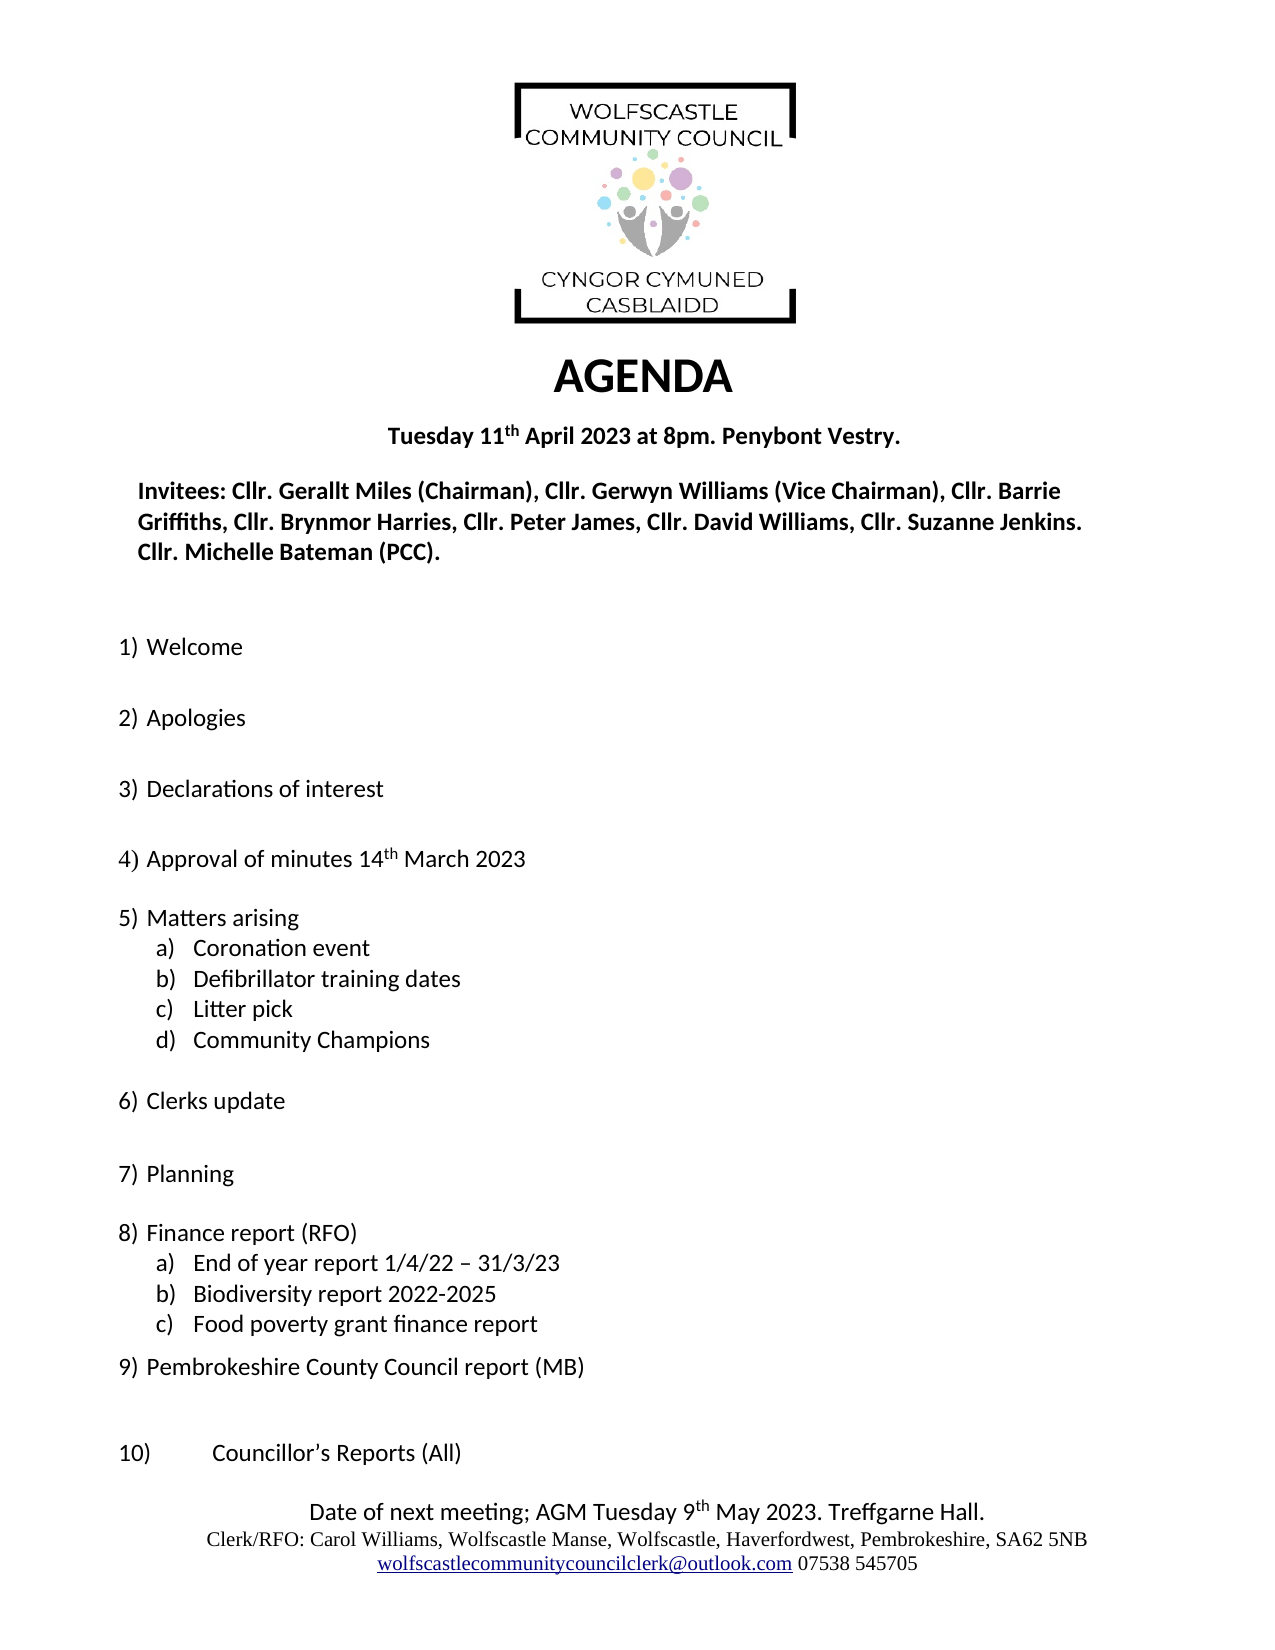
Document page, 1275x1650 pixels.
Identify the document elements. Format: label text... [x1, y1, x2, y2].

subtitle Date of next meeting; AGM Tuesday 9th May 2023. Treffgarne Hall. [138, 1496, 1157, 1526]
list Matters arising [118, 902, 1157, 932]
list Welcome [118, 631, 1157, 662]
text Cllr. Michelle Bateman (PCC). [138, 537, 1157, 567]
list Planning [118, 1158, 1157, 1189]
list Approval of minutes 14th March 2023 [118, 844, 1157, 874]
list Coronation event [156, 932, 1157, 963]
list Clerks update [118, 1085, 1157, 1116]
list Litter pick [156, 993, 1157, 1024]
subtitle Tuesday 11th April 2023 at 8pm. Penybont Vestry. [138, 420, 1157, 451]
list Declarations of interest [118, 773, 1157, 803]
list Defibrillator training dates [156, 963, 1157, 993]
list Councillor’s Reports (All) [118, 1437, 1157, 1468]
list End of year report 1/4/22 – 31/3/23 [156, 1247, 1157, 1278]
subtitle AGENDA [118, 75, 1157, 405]
list Community Champions [156, 1024, 1157, 1054]
list Apologies [118, 702, 1157, 733]
list Biodiversity report 2022-2025 [156, 1278, 1157, 1308]
list Pembrokeshire County Council report (MB) [118, 1351, 1157, 1382]
list Food poverty grant finance report [156, 1308, 1157, 1339]
list Finance report (RFO) [118, 1217, 1157, 1247]
text Invitees: Cllr. Gerallt Miles (Chairman), Cllr. Gerwyn Williams (Vice Chairman), Cllr. Barrie Griffiths, Cllr. Brynmor Harries, Cllr. Peter James, Cllr. David Williams, Cllr. Suzanne Jenkins. [138, 476, 1157, 537]
